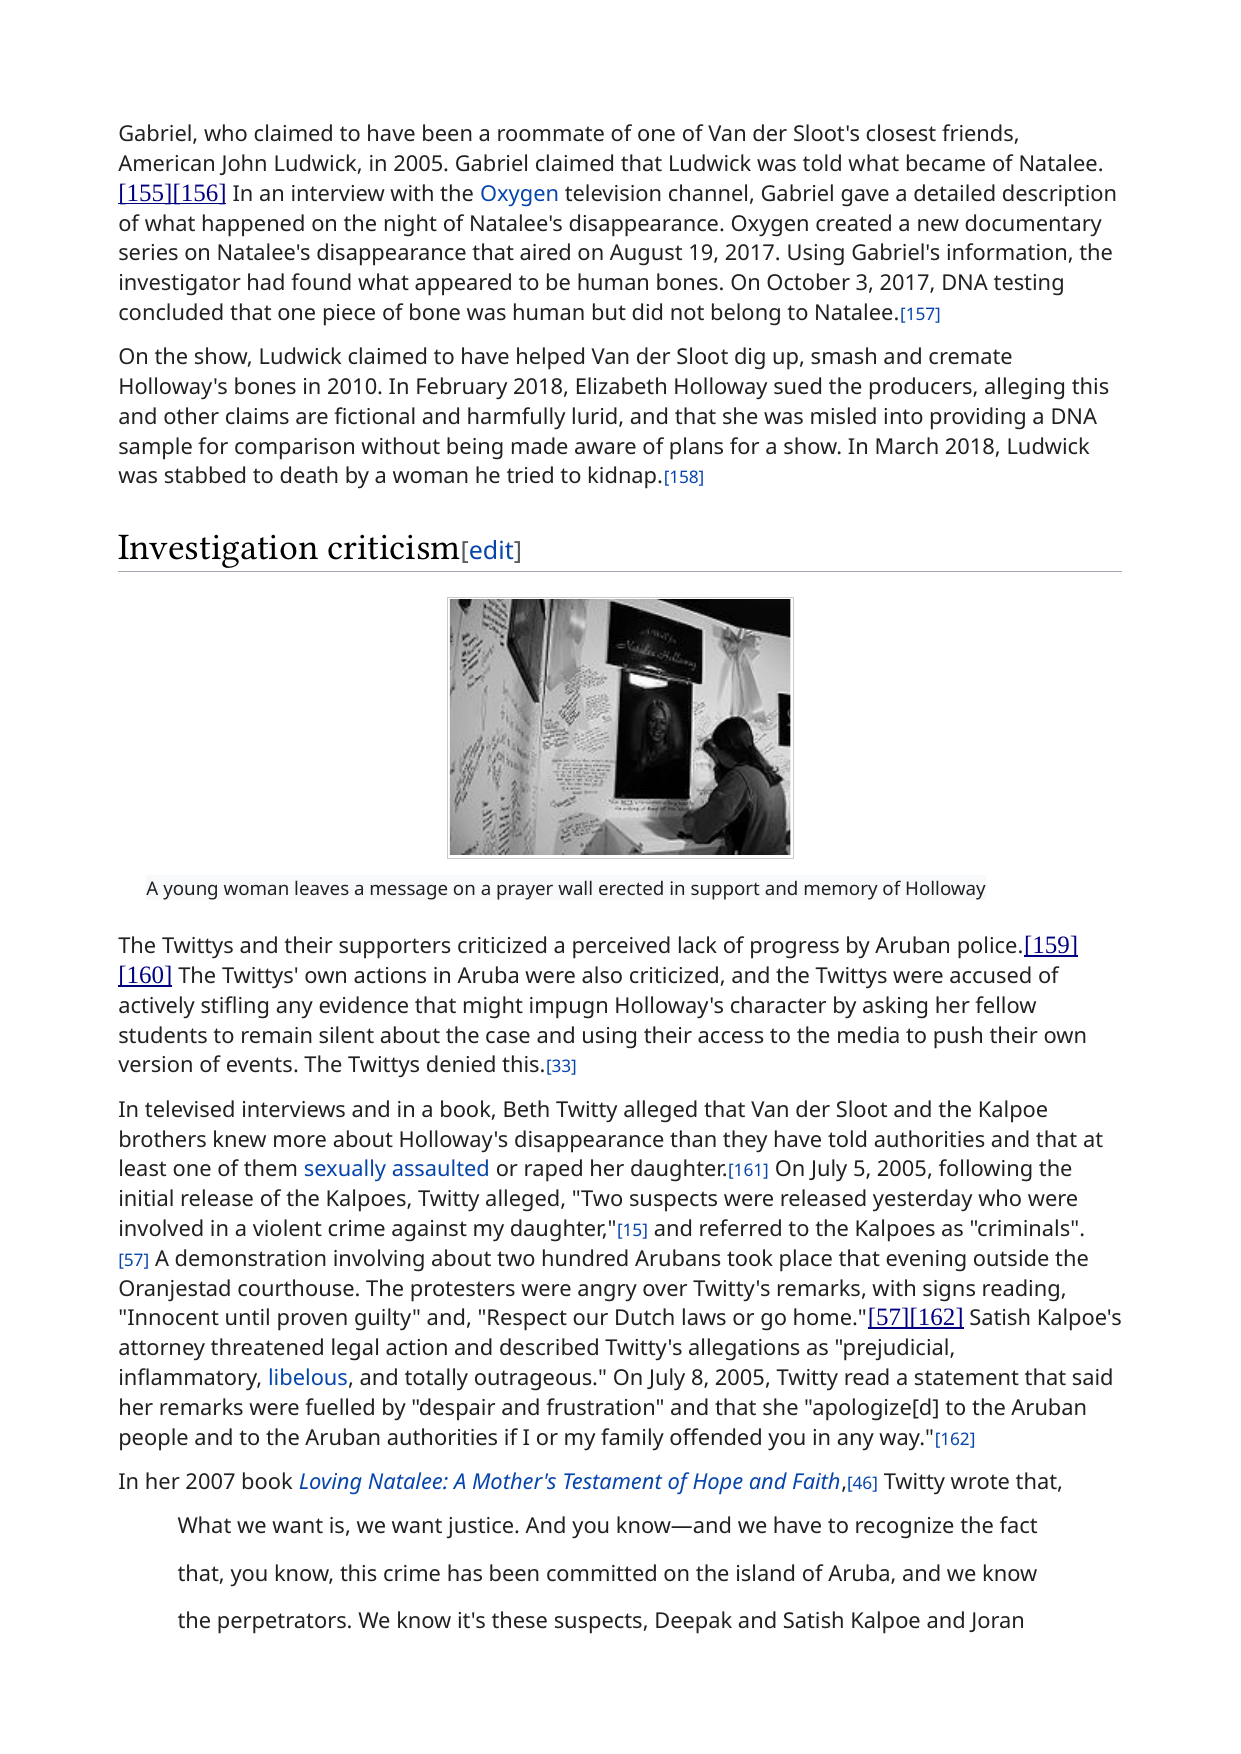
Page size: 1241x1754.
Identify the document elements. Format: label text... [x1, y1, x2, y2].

text In her 2007 book Loving Natalee: A Mother's Testament of Hope and Faith,[46] Twitty wrote that, [118, 1466, 1122, 1496]
text The Twittys and their supporters criticized a perceived lack of progress by Aruban police.[159][160] The Twittys' own actions in Aruba were also criticized, and the Twittys were accused of actively stifling any evidence that might impugn Holloway's character by asking her fellow students to remain silent about the case and using their access to the media to push their own version of events. The Twittys denied this.[33] [118, 930, 1122, 1079]
text A young woman leaves a message on a prayer wall erected in support and memory of Holloway [123, 875, 1122, 900]
subtitle Investigation criticism[edit] [118, 526, 1122, 571]
text On the show, Ludwick claimed to have helped Van der Sloot dig up, smash and cremate Holloway's bones in 2010. In February 2018, Elizabeth Holloway sued the producers, alleging this and other claims are fictional and harmfully lurid, and that she was misled into providing a DNA sample for comparison without being made aware of plans for a show. In March 2018, Ludwick was stabbed to death by a woman he tried to kidnap.[158] [118, 341, 1122, 490]
text In televised interviews and in a book, Beth Twitty alleged that Van der Sloot and the Kalpoe brothers knew more about Holloway's disappearance than they have told authorities and that at least one of them sexually assaulted or raped her daughter.[161] On July 5, 2005, following the initial release of the Kalpoes, Twitty alleged, "Two suspects were released yesterday who were involved in a violent crime against my daughter,"[15] and referred to the Kalpoes as "criminals".[57] A demonstration involving about two hundred Arubans took place that evening outside the Oranjestad courthouse. The protesters were angry over Twitty's remarks, with signs reading, "Innocent until proven guilty" and, "Respect our Dutch laws or go home."[57][162] Satish Kalpoe's attorney threatened legal action and described Twitty's allegations as "prejudicial, inflammatory, libelous, and totally outrageous." On July 8, 2005, Twitty read a statement that said her remarks were fuelled by "despair and frustration" and that she "apologize[d] to the Aruban people and to the Aruban authorities if I or my family offended you in any way."[162] [118, 1094, 1122, 1451]
picture [449, 599, 791, 855]
text Gabriel, who claimed to have been a roommate of one of Van der Sloot's closest friends, American John Ludwick, in 2005. Gabriel claimed that Ludwick was told what became of Natalee.[155][156] In an interview with the Oxygen television channel, Gabriel gave a detailed description of what happened on the night of Natalee's disappearance. Oxygen created a new documentary series on Natalee's disappearance that aired on August 19, 2017. Using Gabriel's information, the investigator had found what appeared to be human bones. On October 3, 2017, DNA testing concluded that one piece of bone was human but did not belong to Natalee.[157] [118, 118, 1122, 327]
text What we want is, we want justice. And you know—and we have to recognize the fact that, you know, this crime has been committed on the island of Aruba, and we know the perpetrators. We know it's these suspects, Deepak and Satish Kalpoe and Joran [177, 1510, 1063, 1635]
